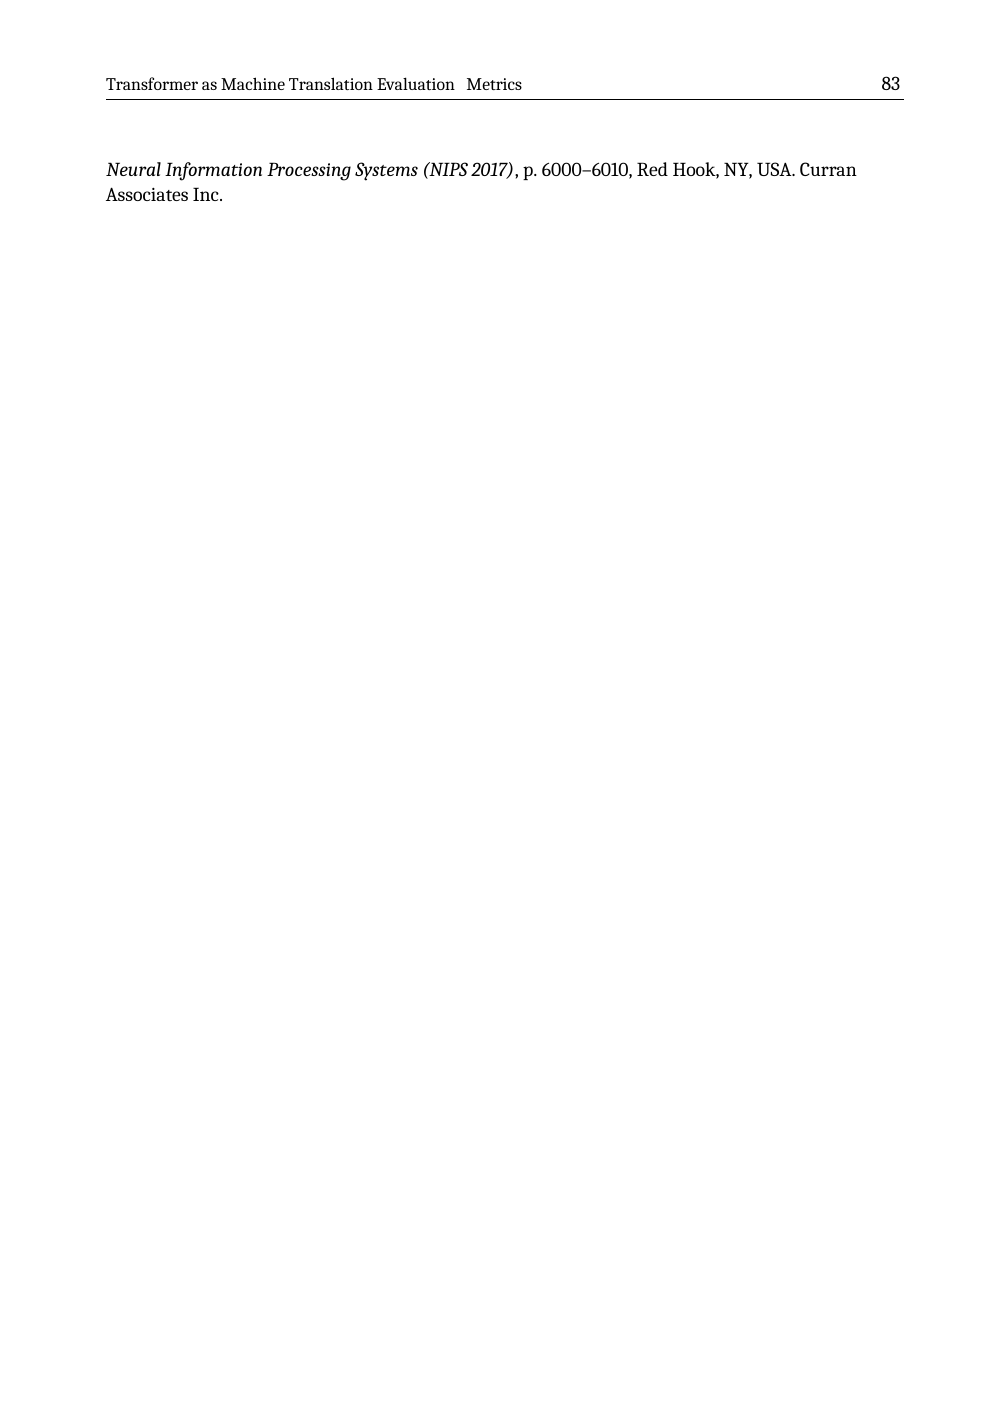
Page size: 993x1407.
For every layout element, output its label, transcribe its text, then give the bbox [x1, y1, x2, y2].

text Neural Information Processing Systems (NIPS 2017), p. 6000–6010, Red Hook, NY, USA. Curran Associates Inc. [106, 158, 916, 207]
